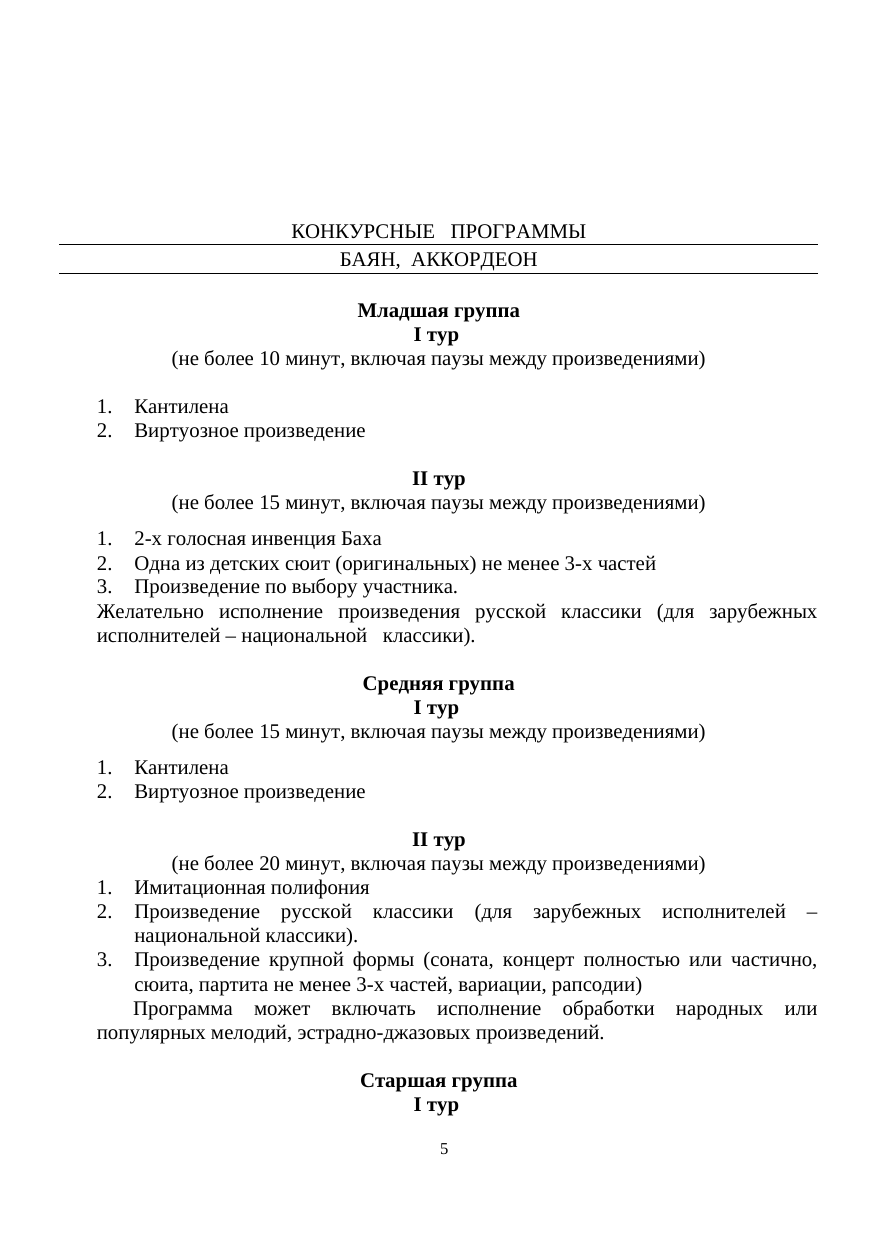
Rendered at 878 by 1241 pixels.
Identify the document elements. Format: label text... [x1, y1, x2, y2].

list Кантилена [97, 394, 818, 418]
list Виртуозное произведение [97, 418, 818, 442]
list 2-х голосная инвенция Баха [97, 526, 818, 550]
list Произведение русской классики (для зарубежных исполнителей – национальной классики). [97, 899, 818, 947]
text II тур [59, 827, 818, 851]
text (не более 10 минут, включая паузы между произведениями) [59, 346, 818, 370]
text Желательно исполнение произведения русской классики (для зарубежных исполнителей – национальной классики). [97, 598, 818, 647]
list Кантилена [97, 755, 818, 779]
text II тур [59, 466, 818, 490]
subtitle БАЯН, АККОРДЕОН [59, 245, 818, 273]
list Произведение по выбору участника. [97, 574, 818, 598]
subtitle Средняя группа [59, 671, 818, 695]
text I тур [59, 1092, 818, 1116]
text (не более 15 минут, включая паузы между произведениями) [59, 490, 818, 514]
list Одна из детских сюит (оригинальных) не менее 3-х частей [97, 550, 818, 574]
text I тур [59, 695, 818, 719]
text I тур [59, 322, 818, 346]
text Программа может включать исполнение обработки народных или популярных мелодий, эстрадно-джазовых произведений. [97, 996, 818, 1044]
subtitle Младшая группа [59, 298, 818, 322]
text (не более 15 минут, включая паузы между произведениями) [59, 719, 818, 743]
list Произведение крупной формы (соната, концерт полностью или частично, сюита, партита не менее 3-х частей, вариации, рапсодии) [97, 947, 818, 996]
subtitle Старшая группа [59, 1068, 818, 1092]
list Виртуозное произведение [97, 779, 818, 803]
list Имитационная полифония [97, 875, 818, 899]
text (не более 20 минут, включая паузы между произведениями) [59, 851, 818, 875]
text КОНКУРСНЫЕ ПРОГРАММЫ [59, 219, 818, 243]
